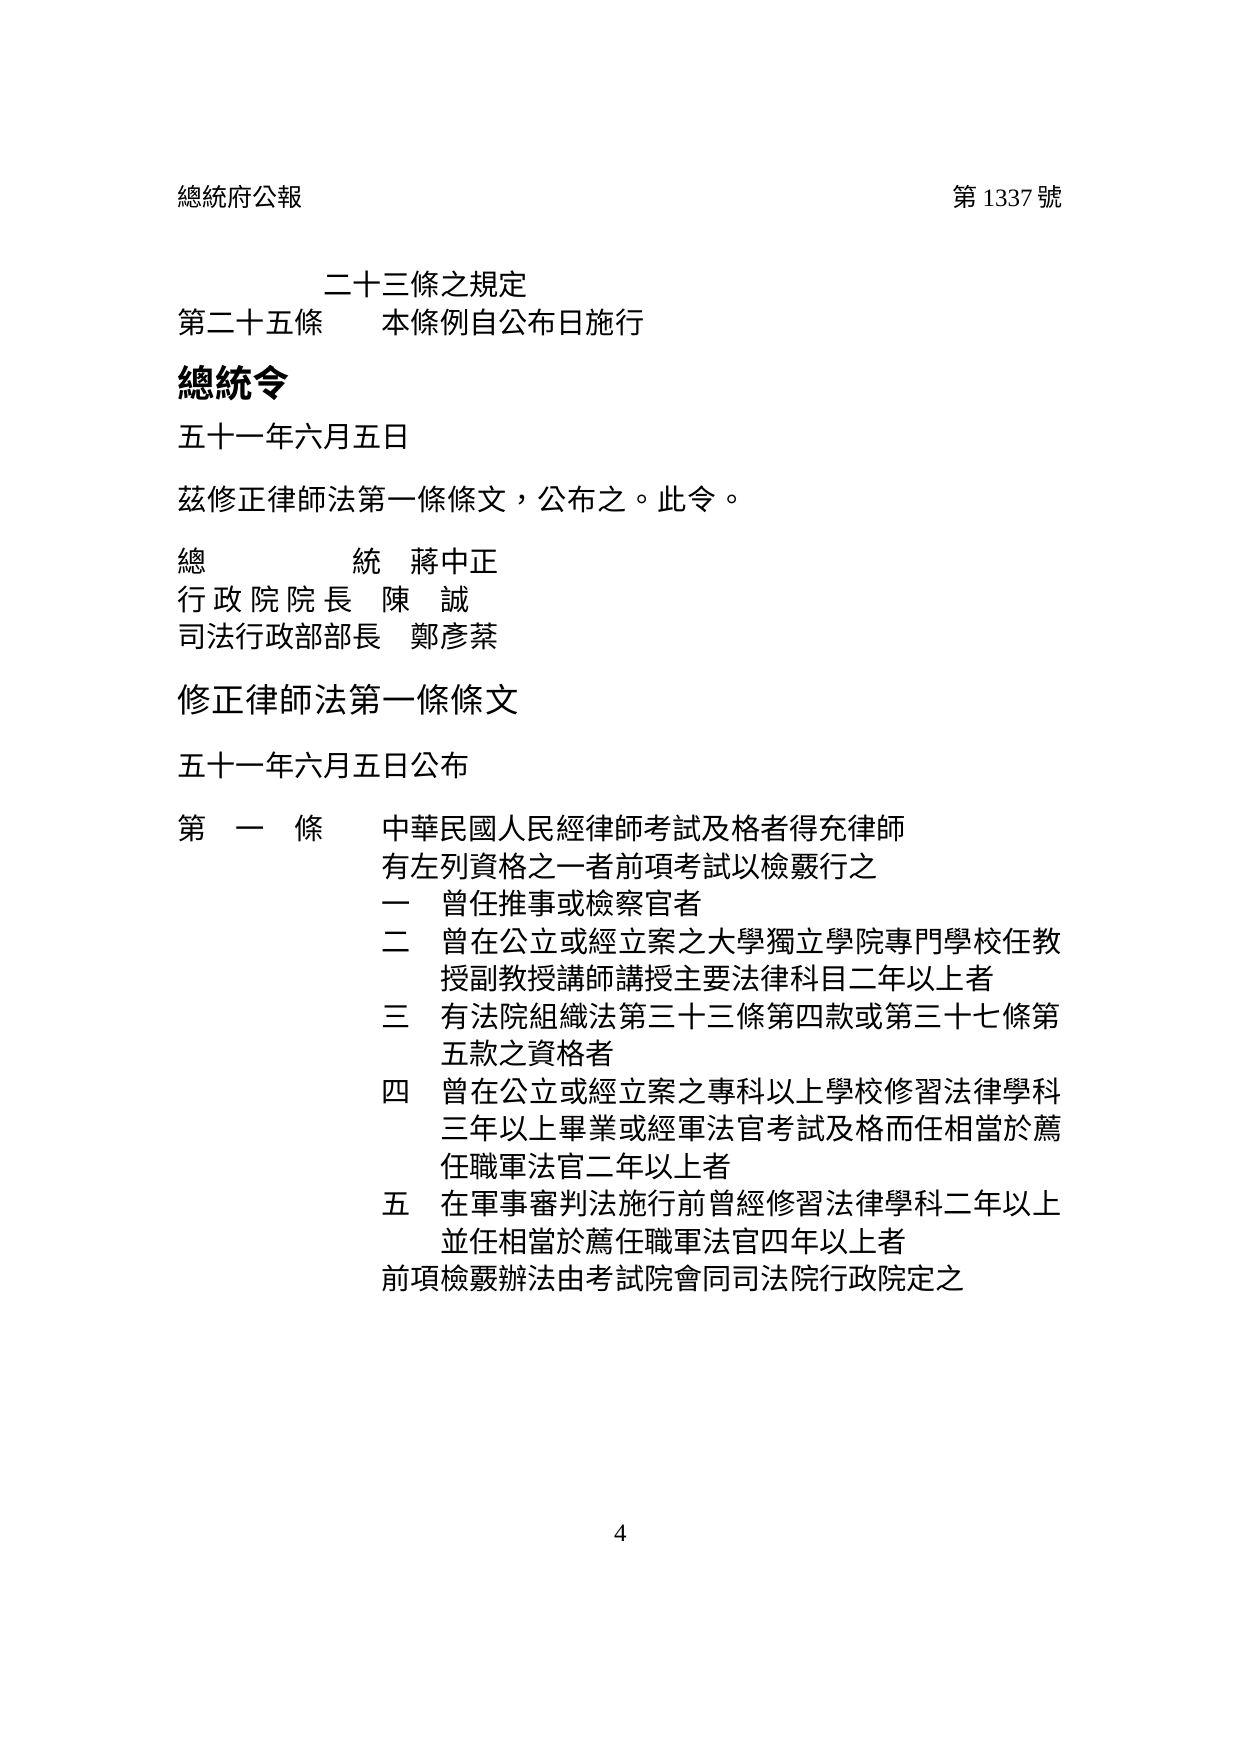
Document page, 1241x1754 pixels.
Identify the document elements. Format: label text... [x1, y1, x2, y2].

text 行 政 院 院 長 陳 誠 [177, 580, 1063, 618]
text 有左列資格之一者前項考試以檢覈行之 [323, 847, 1063, 884]
text 前項檢覈辦法由考試院會同司法院行政院定之 [323, 1259, 1063, 1297]
text 茲修正律師法第一條條文，公布之。此令。 [177, 480, 1063, 518]
text 修正律師法第一條條文 [177, 680, 1063, 720]
text 總 統 蔣中正 [177, 543, 1063, 580]
text 總統令 [177, 366, 1063, 405]
text 司法行政部部長 鄭彥棻 [177, 618, 1063, 655]
text 一 曾任推事或檢察官者 [381, 884, 1063, 922]
text 第二十五條 本條例自公布日施行 [177, 303, 1063, 341]
text 五十一年六月五日公布 [177, 745, 1063, 784]
text 第 一 條 中華民國人民經律師考試及格者得充律師 [177, 809, 1063, 847]
text 五十一年六月五日 [177, 418, 1063, 455]
text 五 在軍事審判法施行前曾經修習法律學科二年以上並任相當於薦任職軍法官四年以上者 [381, 1184, 1063, 1259]
text 四 曾在公立或經立案之專科以上學校修習法律學科三年以上畢業或經軍法官考試及格而任相當於薦任職軍法官二年以上者 [381, 1072, 1063, 1184]
text 二 曾在公立或經立案之大學獨立學院專門學校任教授副教授講師講授主要法律科目二年以上者 [381, 922, 1063, 997]
text 三 有法院組織法第三十三條第四款或第三十七條第五款之資格者 [381, 997, 1063, 1072]
text 二十三條之規定 [177, 266, 1063, 303]
